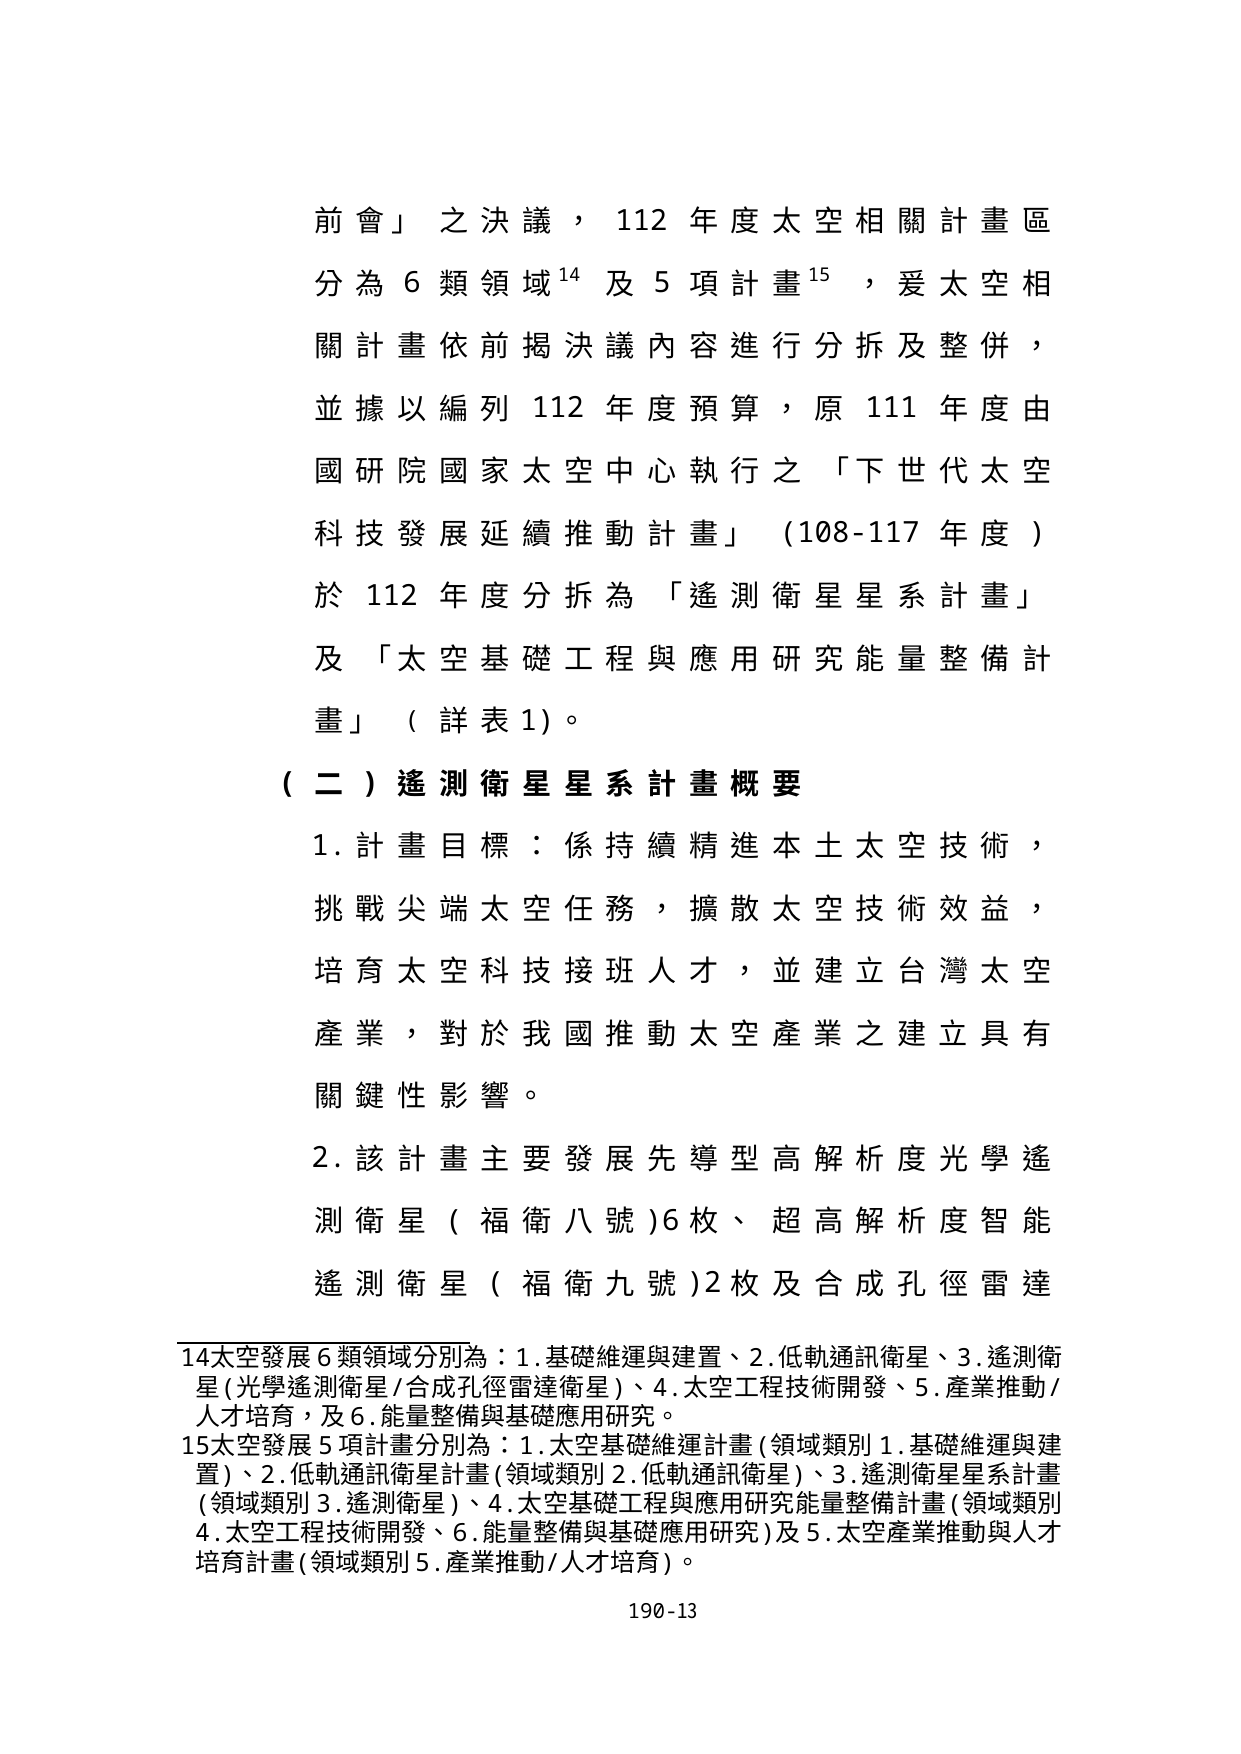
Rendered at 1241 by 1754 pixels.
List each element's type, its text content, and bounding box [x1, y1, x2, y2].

text 2.該計畫主要發展先導型高解析度光學遙測衛星(福衛八號)6枚、超高解析度智能遙測衛星(福衛九號)2枚及合成孔徑雷達 [271, 1115, 1058, 1302]
text 太空發展5項計畫分別為：1.太空基礎維運計畫(領域類別1.基礎維運與建置)、2.低軌通訊衛星計畫(領域類別2.低軌通訊衛星)、3.遙測衛星星系計畫(領域類別3.遙測衛星)、4.太空基礎工程與應用研究能量整備計畫(領域類別4.太空工程技術開發、6.能量整備與基礎應用研究)及5.太空產業推動與人才培育計畫(領域類別5.產業推動/人才培育)。 [180, 1431, 1063, 1577]
text 太空發展6類領域分別為：1.基礎維運與建置、2.低軌通訊衛星、3.遙測衛星(光學遙測衛星/合成孔徑雷達衛星)、4.太空工程技術開發、5.產業推動/人才培育，及6.能量整備與基礎應用研究。 [180, 1343, 1063, 1431]
text (二)遙測衛星星系計畫概要 [242, 740, 1058, 802]
text 前會」之決議，112年度太空相關計畫區分為6類領域及5項計畫，爰太空相關計畫依前揭決議內容進行分拆及整併，並據以編列112年度預算，原111年度由國研院國家太空中心執行之「下世代太空科技發展延續推動計畫」(108-117年度)於112年度分拆為「遙測衛星星系計畫」及「太空基礎工程與應用研究能量整備計畫」(詳表1)。 [271, 177, 1058, 740]
text 1.計畫目標：係持續精進本土太空技術，挑戰尖端太空任務，擴散太空技術效益，培育太空科技接班人才，並建立台灣太空產業，對於我國推動太空產業之建立具有關鍵性影響。 [271, 802, 1058, 1115]
